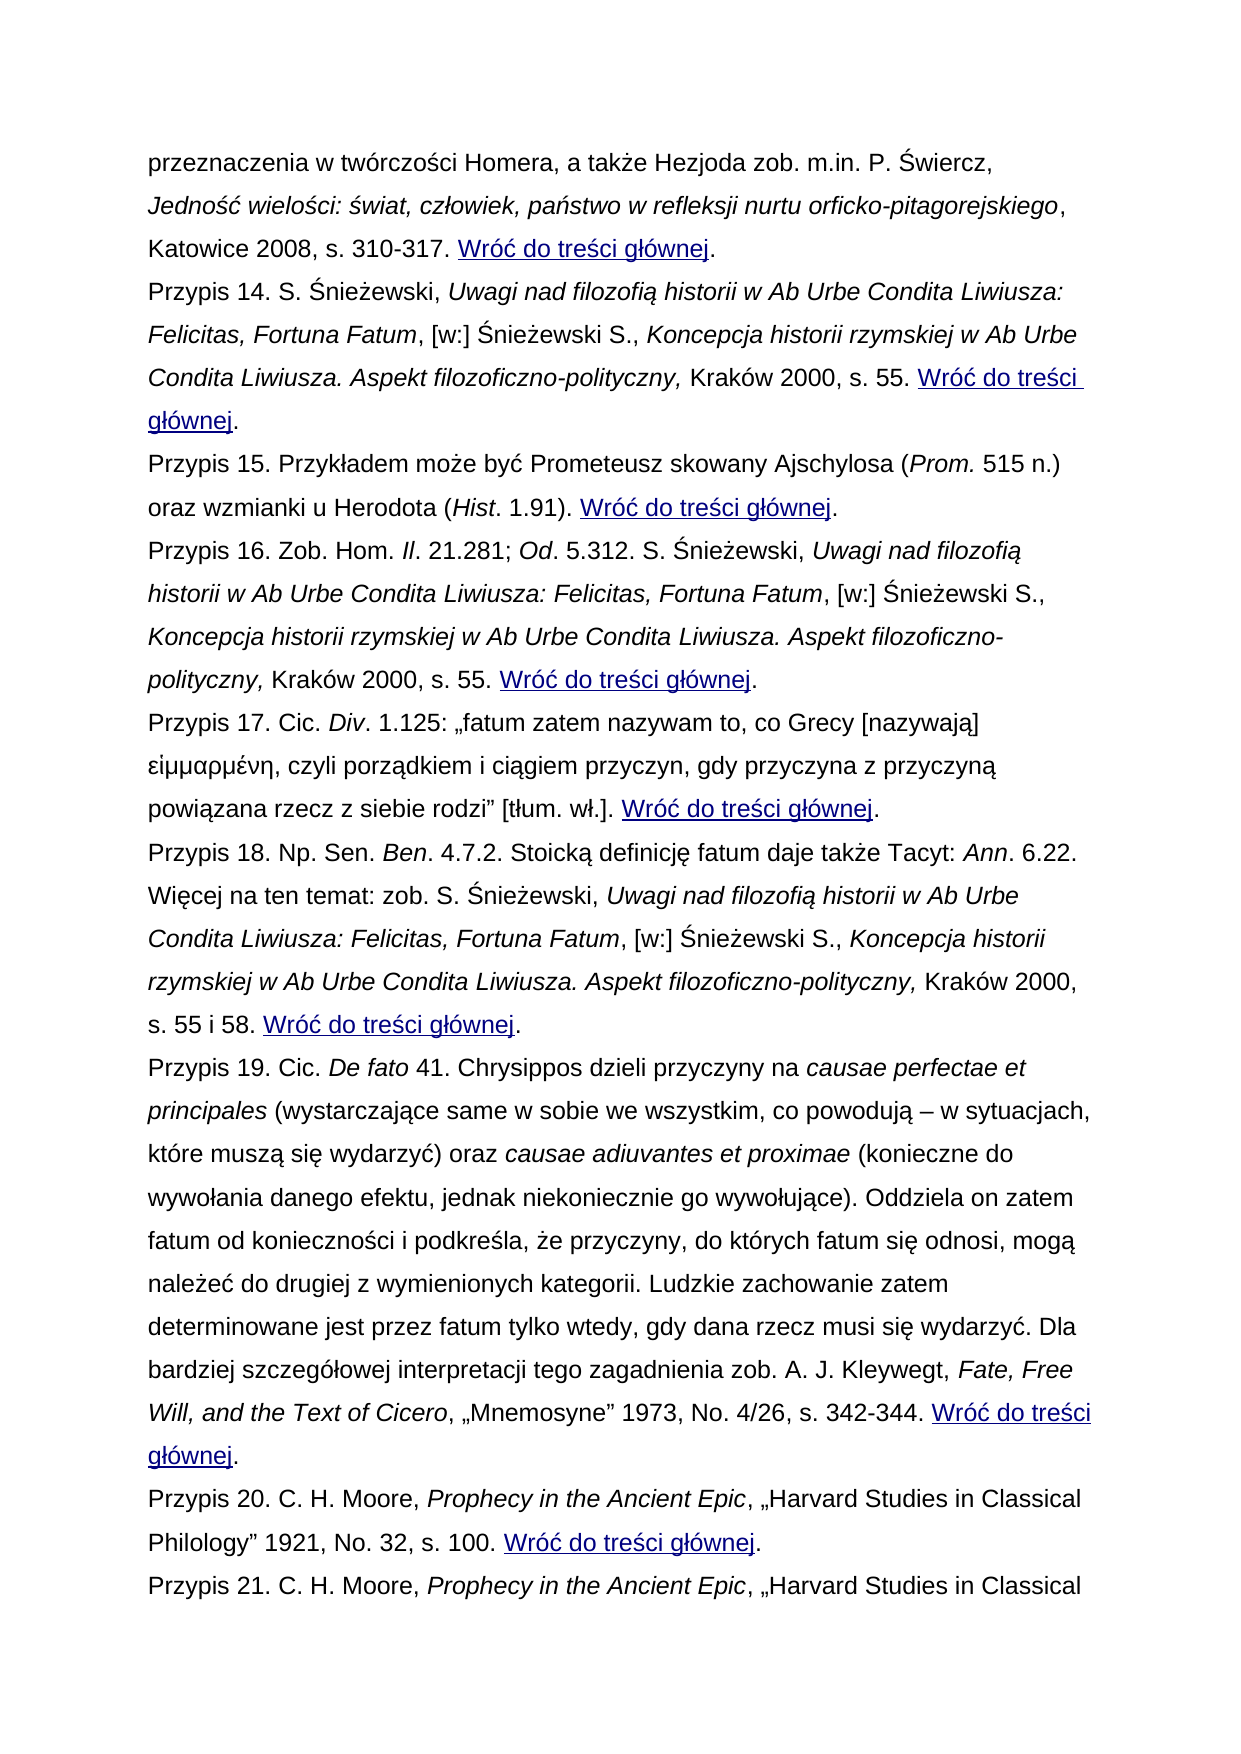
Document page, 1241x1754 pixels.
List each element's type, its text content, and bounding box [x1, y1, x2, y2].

text Przypis 14. S. Śnieżewski, Uwagi nad filozofią historii w Ab Urbe Condita Liwiusza: Felicitas, Fortuna Fatum, [w:] Śnieżewski S., Koncepcja historii rzymskiej w Ab Urbe Condita Liwiusza. Aspekt filozoficzno-polityczny, Kraków 2000, s. 55. Wróć do treści głównej. [148, 277, 1093, 435]
text Przypis 16. Zob. Hom. Il. 21.281; Od. 5.312. S. Śnieżewski, Uwagi nad filozofią historii w Ab Urbe Condita Liwiusza: Felicitas, Fortuna Fatum, [w:] Śnieżewski S., Koncepcja historii rzymskiej w Ab Urbe Condita Liwiusza. Aspekt filozoficzno-polityczny, Kraków 2000, s. 55. Wróć do treści głównej. [148, 536, 1093, 694]
text Przypis 19. Cic. De fato 41. Chrysippos dzieli przyczyny na causae perfectae et principales (wystarczające same w sobie we wszystkim, co powodują – w sytuacjach, które muszą się wydarzyć) oraz causae adiuvantes et proximae (konieczne do wywołania danego efektu, jednak niekoniecznie go wywołujące). Oddziela on zatem fatum od konieczności i podkreśla, że przyczyny, do których fatum się odnosi, mogą należeć do drugiej z wymienionych kategorii. Ludzkie zachowanie zatem determinowane jest przez fatum tylko wtedy, gdy dana rzecz musi się wydarzyć. Dla bardziej szczegółowej interpretacji tego zagadnienia zob. A. J. Kleywegt, Fate, Free Will, and the Text of Cicero, „Mnemosyne” 1973, No. 4/26, s. 342-344. Wróć do treści głównej. [148, 1053, 1093, 1470]
text Przypis 15. Przykładem może być Prometeusz skowany Ajschylosa (Prom. 515 n.) oraz wzmianki u Herodota (Hist. 1.91). Wróć do treści głównej. [148, 449, 1093, 521]
text Przypis 21. C. H. Moore, Prophecy in the Ancient Epic, „Harvard Studies in Classical [148, 1571, 1093, 1599]
text Przypis 17. Cic. Div. 1.125: „fatum zatem nazywam to, co Grecy [nazywają] εἱμμαρμένη, czyli porządkiem i ciągiem przyczyn, gdy przyczyna z przyczyną powiązana rzecz z siebie rodzi” [tłum. wł.]. Wróć do treści głównej. [148, 708, 1093, 823]
text Przypis 20. C. H. Moore, Prophecy in the Ancient Epic, „Harvard Studies in Classical Philology” 1921, No. 32, s. 100. Wróć do treści głównej. [148, 1484, 1093, 1556]
text Przypis 18. Np. Sen. Ben. 4.7.2. Stoicką definicję fatum daje także Tacyt: Ann. 6.22. Więcej na ten temat: zob. S. Śnieżewski, Uwagi nad filozofią historii w Ab Urbe Condita Liwiusza: Felicitas, Fortuna Fatum, [w:] Śnieżewski S., Koncepcja historii rzymskiej w Ab Urbe Condita Liwiusza. Aspekt filozoficzno-polityczny, Kraków 2000, s. 55 i 58. Wróć do treści głównej. [148, 838, 1093, 1039]
text przeznaczenia w twórczości Homera, a także Hezjoda zob. m.in. P. Świercz, Jedność wielości: świat, człowiek, państwo w refleksji nurtu orficko-pitagorejskiego, Katowice 2008, s. 310-317. Wróć do treści głównej. [148, 148, 1093, 263]
